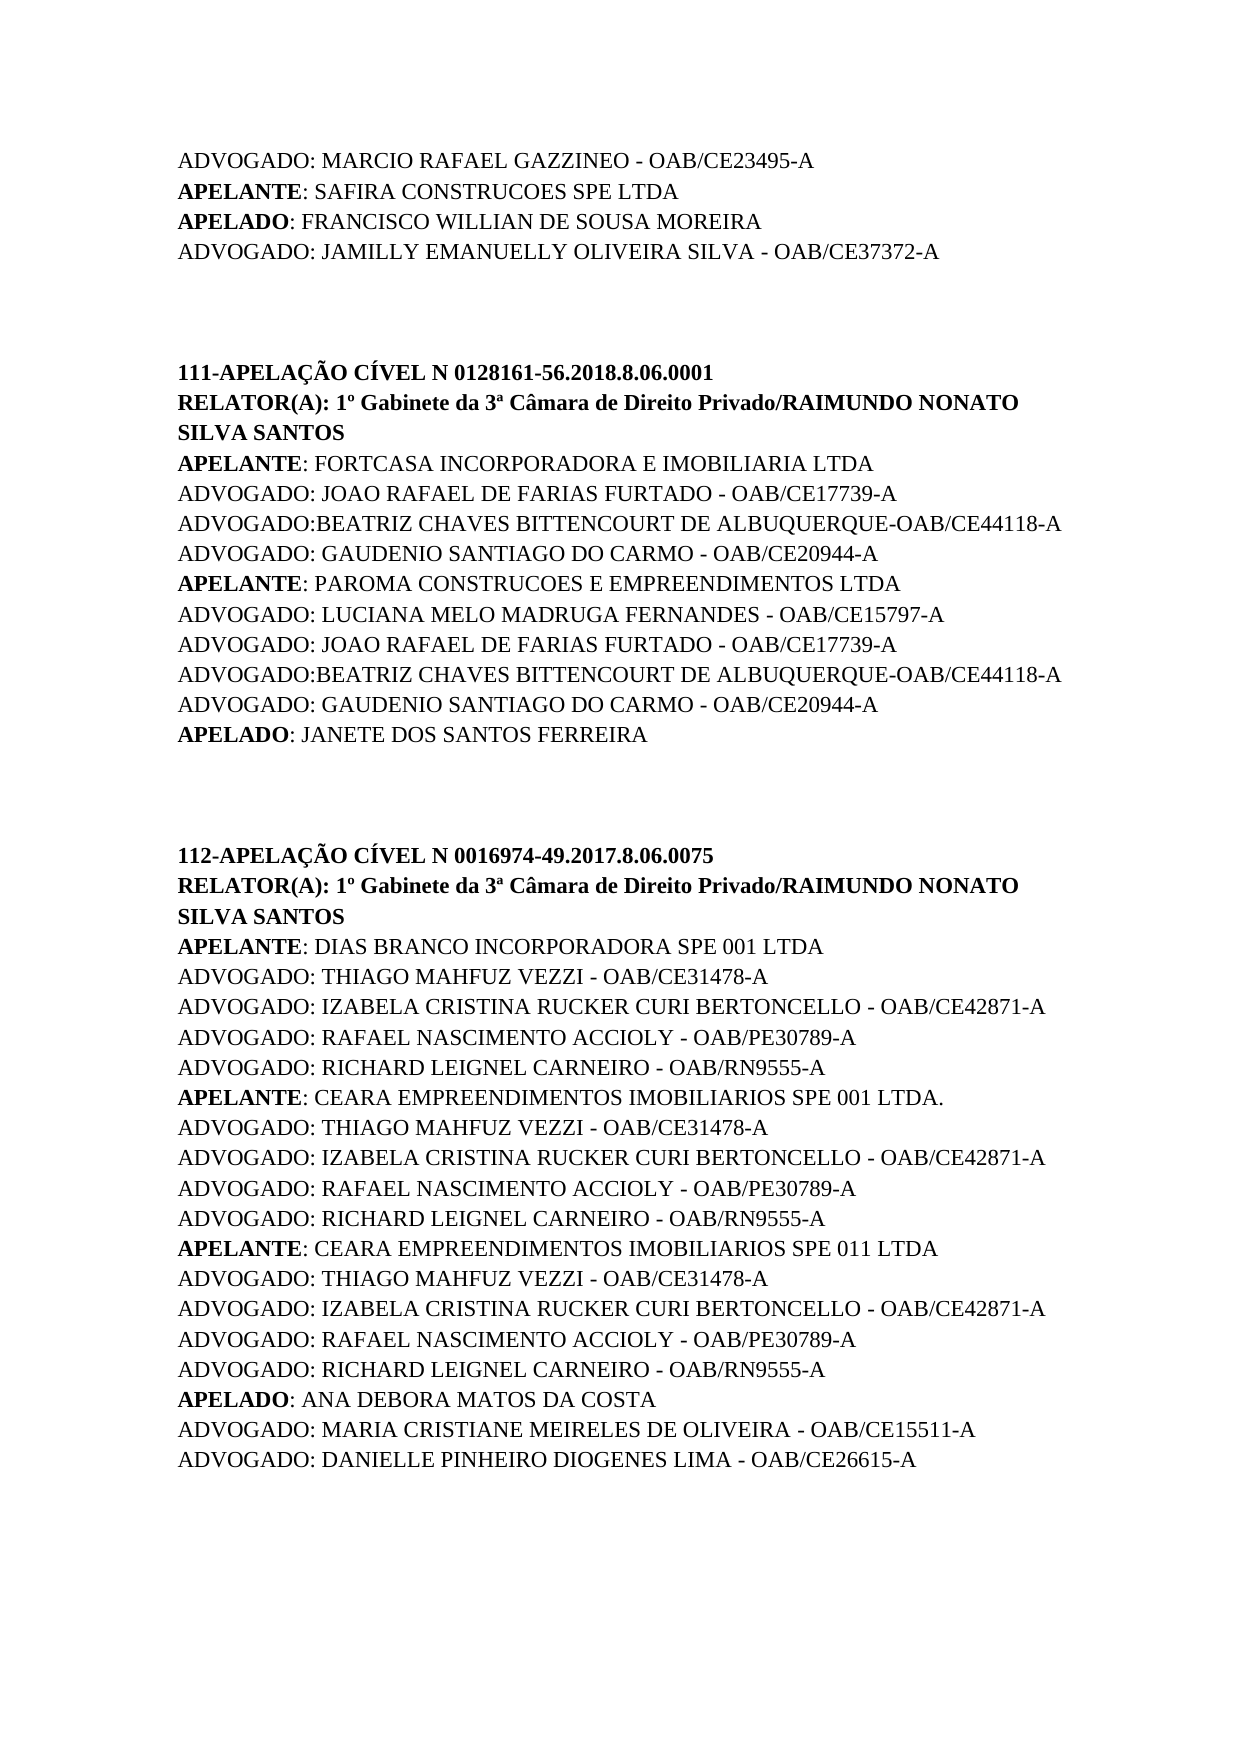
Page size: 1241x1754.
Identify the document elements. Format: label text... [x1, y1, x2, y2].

text ADVOGADO: MARCIO RAFAEL GAZZINEO - OAB/CE23495-A APELANTE: SAFIRA CONSTRUCOES SPE LTDA APELADO: FRANCISCO WILLIAN DE SOUSA MOREIRA ADVOGADO: JAMILLY EMANUELLY OLIVEIRA SILVA - OAB/CE37372-A 111-APELAÇÃO CÍVEL N 0128161-56.2018.8.06.0001 RELATOR(A): 1º Gabinete da 3ª Câmara de Direito Privado/RAIMUNDO NONATO SILVA SANTOS APELANTE: FORTCASA INCORPORADORA E IMOBILIARIA LTDA ADVOGADO: JOAO RAFAEL DE FARIAS FURTADO - OAB/CE17739-A ADVOGADO:BEATRIZ CHAVES BITTENCOURT DE ALBUQUERQUE-OAB/CE44118-A ADVOGADO: GAUDENIO SANTIAGO DO CARMO - OAB/CE20944-A APELANTE: PAROMA CONSTRUCOES E EMPREENDIMENTOS LTDA ADVOGADO: LUCIANA MELO MADRUGA FERNANDES - OAB/CE15797-A ADVOGADO: JOAO RAFAEL DE FARIAS FURTADO - OAB/CE17739-A ADVOGADO:BEATRIZ CHAVES BITTENCOURT DE ALBUQUERQUE-OAB/CE44118-A ADVOGADO: GAUDENIO SANTIAGO DO CARMO - OAB/CE20944-A APELADO: JANETE DOS SANTOS FERREIRA 112-APELAÇÃO CÍVEL N 0016974-49.2017.8.06.0075 RELATOR(A): 1º Gabinete da 3ª Câmara de Direito Privado/RAIMUNDO NONATO SILVA SANTOS APELANTE: DIAS BRANCO INCORPORADORA SPE 001 LTDA ADVOGADO: THIAGO MAHFUZ VEZZI - OAB/CE31478-A ADVOGADO: IZABELA CRISTINA RUCKER CURI BERTONCELLO - OAB/CE42871-A ADVOGADO: RAFAEL NASCIMENTO ACCIOLY - OAB/PE30789-A ADVOGADO: RICHARD LEIGNEL CARNEIRO - OAB/RN9555-A APELANTE: CEARA EMPREENDIMENTOS IMOBILIARIOS SPE 001 LTDA. ADVOGADO: THIAGO MAHFUZ VEZZI - OAB/CE31478-A ADVOGADO: IZABELA CRISTINA RUCKER CURI BERTONCELLO - OAB/CE42871-A ADVOGADO: RAFAEL NASCIMENTO ACCIOLY - OAB/PE30789-A ADVOGADO: RICHARD LEIGNEL CARNEIRO - OAB/RN9555-A APELANTE: CEARA EMPREENDIMENTOS IMOBILIARIOS SPE 011 LTDA ADVOGADO: THIAGO MAHFUZ VEZZI - OAB/CE31478-A ADVOGADO: IZABELA CRISTINA RUCKER CURI BERTONCELLO - OAB/CE42871-A ADVOGADO: RAFAEL NASCIMENTO ACCIOLY - OAB/PE30789-A ADVOGADO: RICHARD LEIGNEL CARNEIRO - OAB/RN9555-A APELADO: ANA DEBORA MATOS DA COSTA ADVOGADO: MARIA CRISTIANE MEIRELES DE OLIVEIRA - OAB/CE15511-A ADVOGADO: DANIELLE PINHEIRO DIOGENES LIMA - OAB/CE26615-A [177, 148, 1063, 1594]
